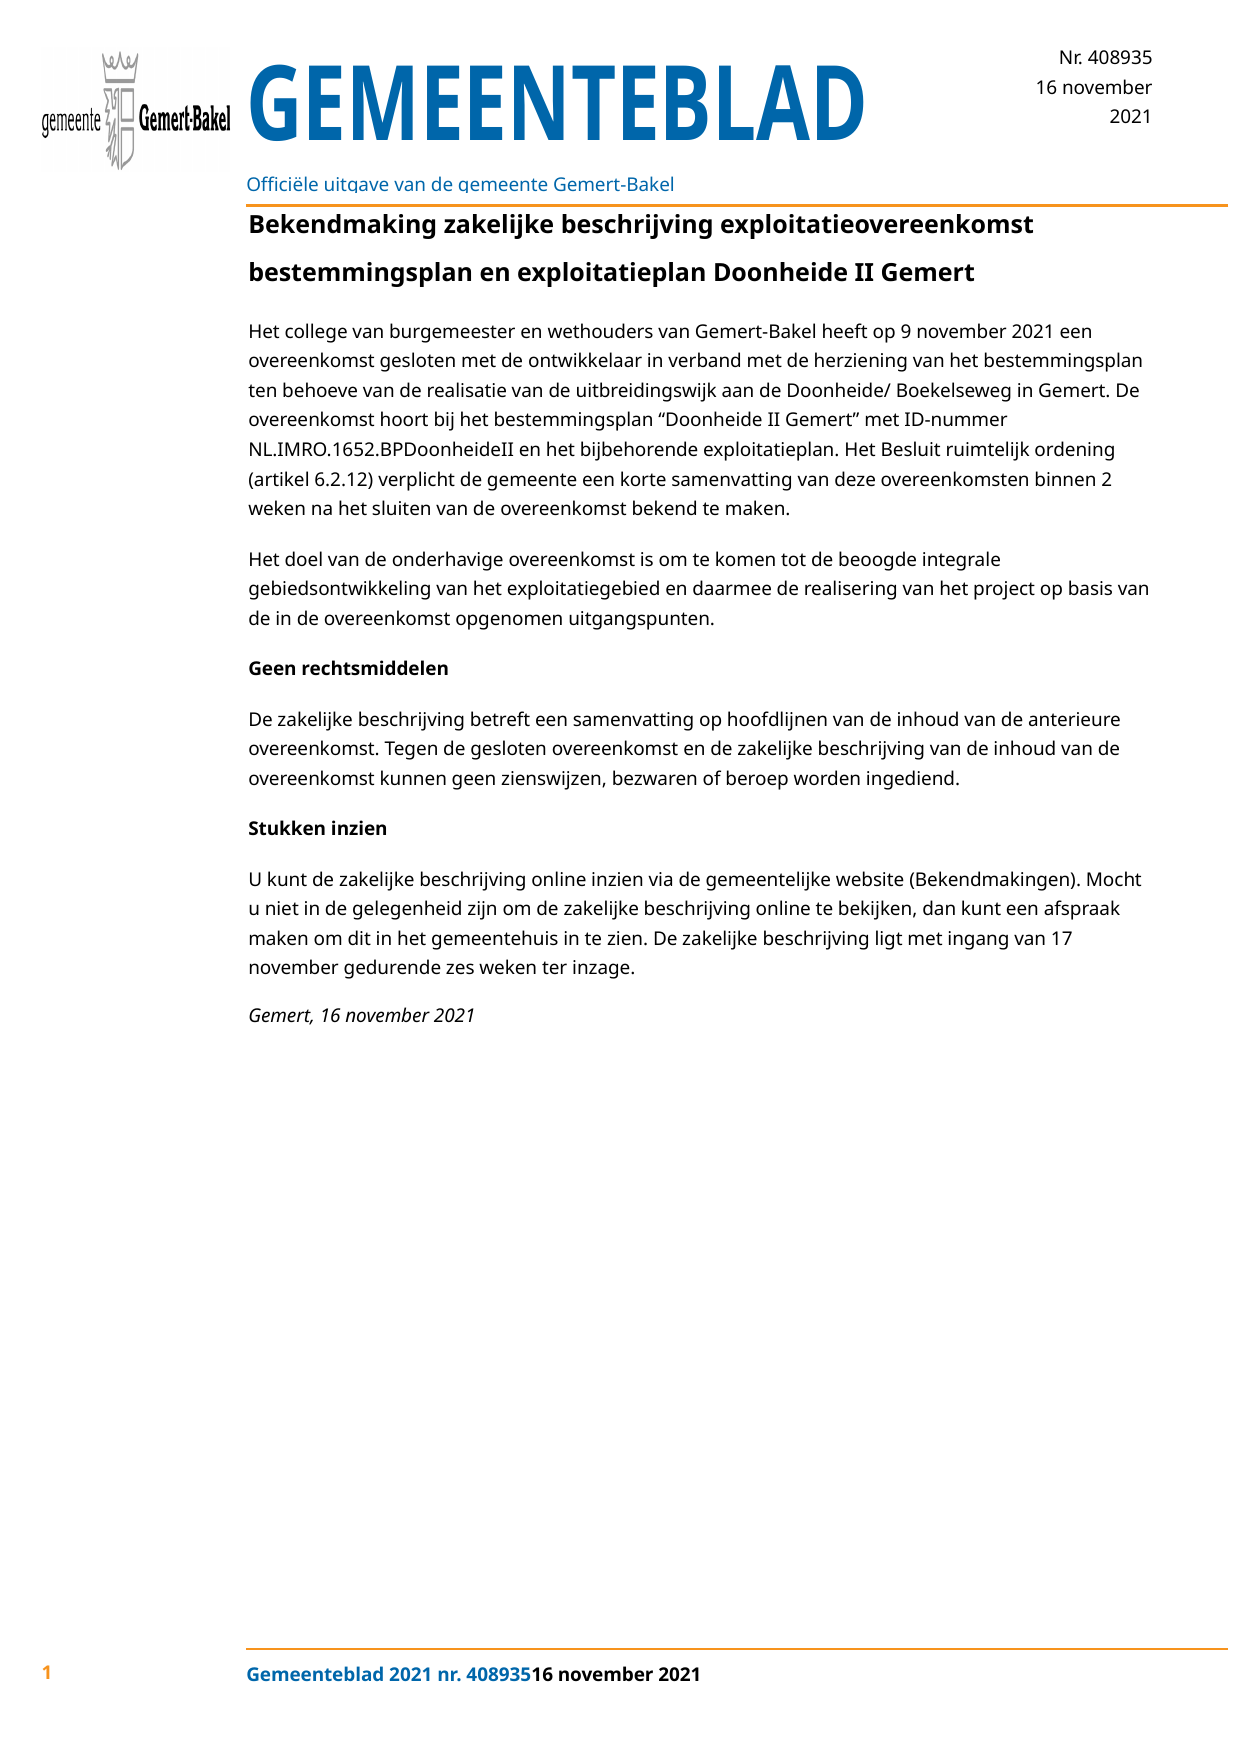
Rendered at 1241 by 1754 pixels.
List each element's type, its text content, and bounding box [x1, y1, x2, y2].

text Gemert, 16 november 2021 [248, 1002, 1152, 1028]
text U kunt de zakelijke beschrijving online inzien via de gemeentelijke website (Bekendmakingen). Mocht u niet in de gelegenheid zijn om de zakelijke beschrijving online te bekijken, dan kunt een afspraak maken om dit in het gemeentehuis in te zien. De zakelijke beschrijving ligt met ingang van 17 november gedurende zes weken ter inzage. [248, 866, 1152, 980]
text Stukken inzien [248, 815, 1152, 841]
picture [41, 47, 231, 172]
text De zakelijke beschrijving betreft een samenvatting op hoofdlijnen van de inhoud van de anterieure overeenkomst. Tegen de gesloten overeenkomst en de zakelijke beschrijving van de inhoud van de overeenkomst kunnen geen zienswijzen, bezwaren of beroep worden ingediend. [248, 706, 1152, 791]
text Het college van burgemeester en wethouders van Gemert-Bakel heeft op 9 november 2021 een overeenkomst gesloten met de ontwikkelaar in verband met de herziening van het bestemmingsplan ten behoeve van de realisatie van de uitbreidingswijk aan de Doonheide/ Boekelseweg in Gemert. De overeenkomst hoort bij het bestemmingsplan “Doonheide II Gemert” met ID-nummer NL.IMRO.1652.BPDoonheideII en het bijbehorende exploitatieplan. Het Besluit ruimtelijk ordening (artikel 6.2.12) verplicht de gemeente een korte samenvatting van deze overeenkomsten binnen 2 weken na het sluiten van de overeenkomst bekend te maken. [248, 318, 1152, 521]
text Bekendmaking zakelijke beschrijving exploitatieovereenkomst bestemmingsplan en exploitatieplan Doonheide II Gemert [248, 207, 1152, 288]
text Het doel van de onderhavige overeenkomst is om te komen tot de beoogde integrale gebiedsontwikkeling van het exploitatiegebied en daarmee de realisering van het project op basis van de in de overeenkomst opgenomen uitgangspunten. [248, 546, 1152, 631]
text Geen rechtsmiddelen [248, 655, 1152, 681]
